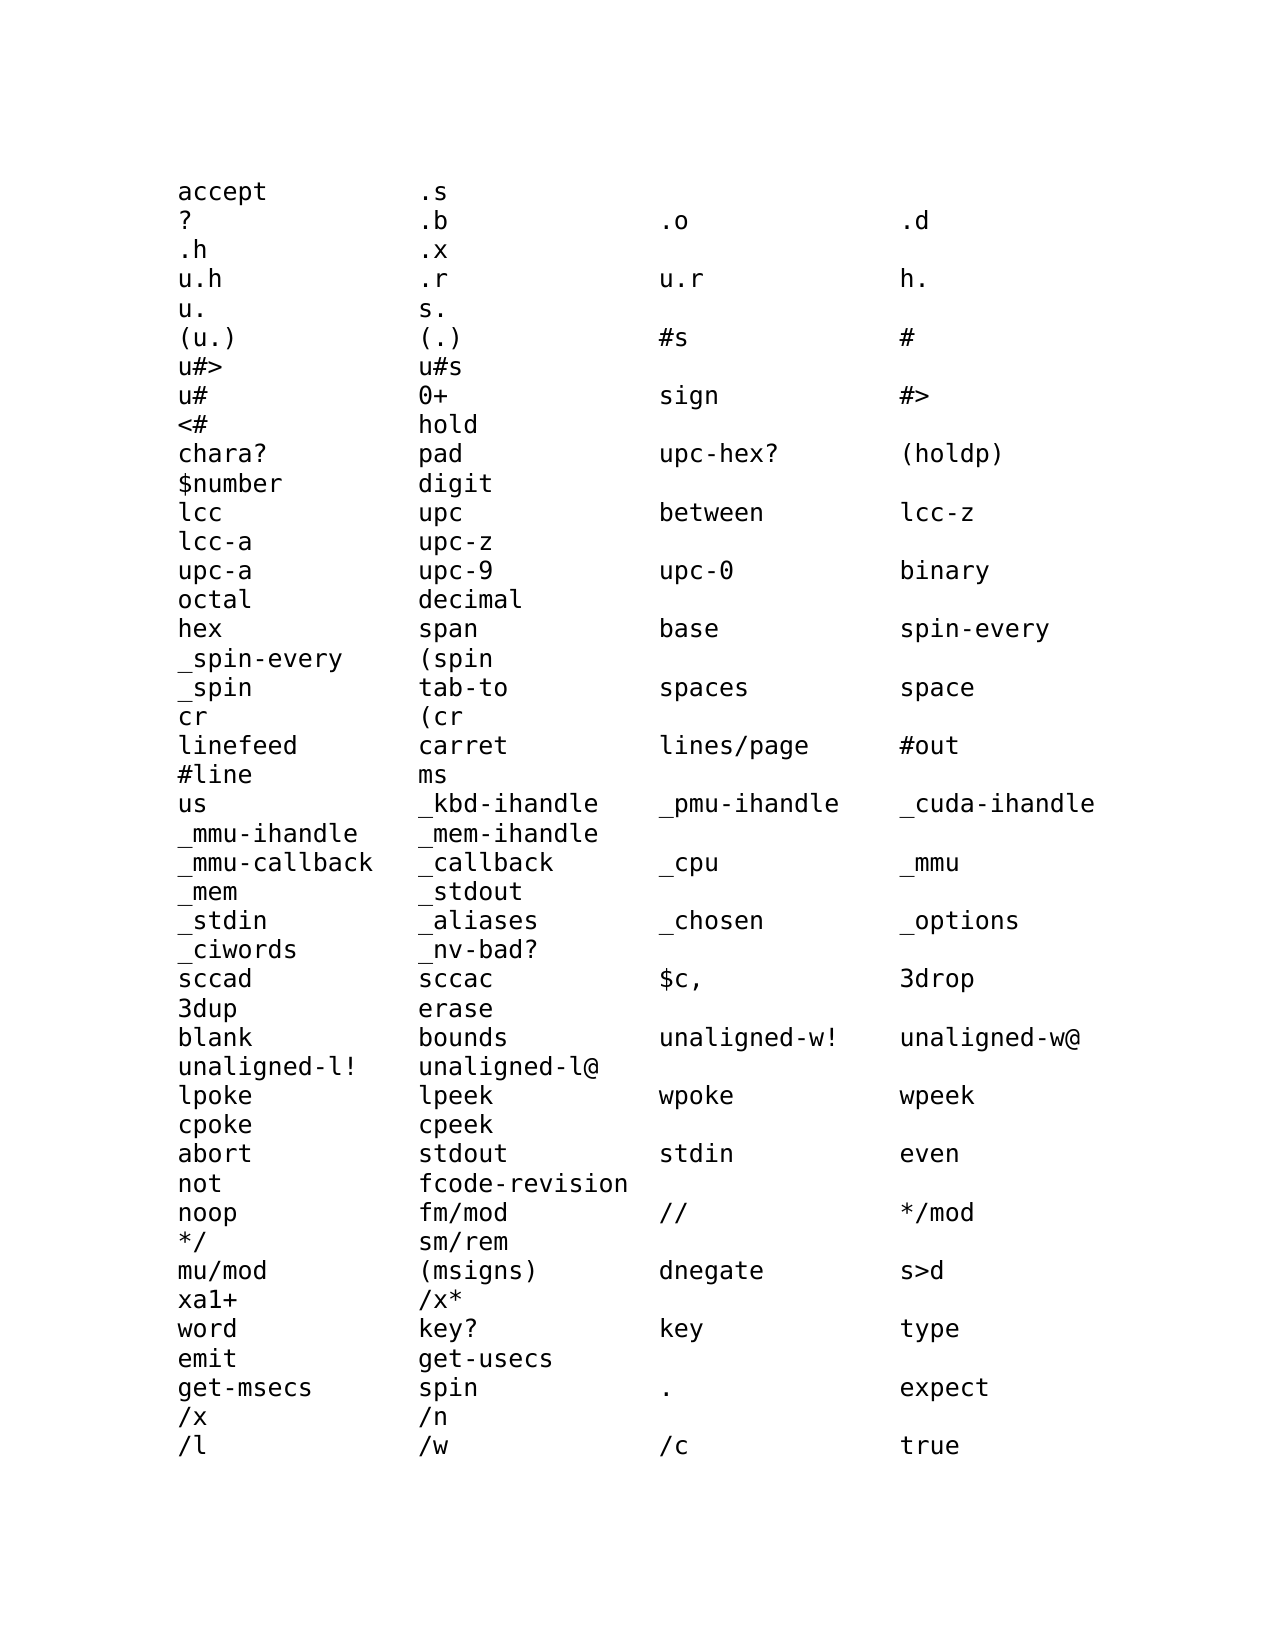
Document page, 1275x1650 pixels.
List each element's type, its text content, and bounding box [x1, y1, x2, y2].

text accept .s ? .b .o .d .h .x u.h .r u.r h. u. s. (u.) (.) #s # u#> u#s u# 0+ sign #> <# hold chara? pad upc-hex? (holdp) $number digit lcc upc between lcc-z lcc-a upc-z upc-a upc-9 upc-0 binary octal decimal hex span base spin-every _spin-every (spin _spin tab-to spaces space cr (cr linefeed carret lines/page #out #line ms us _kbd-ihandle _pmu-ihandle _cuda-ihandle _mmu-ihandle _mem-ihandle _mmu-callback _callback _cpu _mmu _mem _stdout _stdin _aliases _chosen _options _ciwords _nv-bad? sccad sccac $c, 3drop 3dup erase blank bounds unaligned-w! unaligned-w@ unaligned-l! unaligned-l@ lpoke lpeek wpoke wpeek cpoke cpeek abort stdout stdin even not fcode-revision noop fm/mod // */mod */ sm/rem mu/mod (msigns) dnegate s>d xa1+ /x* word key? key type emit get-usecs get-msecs spin . expect /x /n /l /w /c true [177, 177, 1098, 1461]
